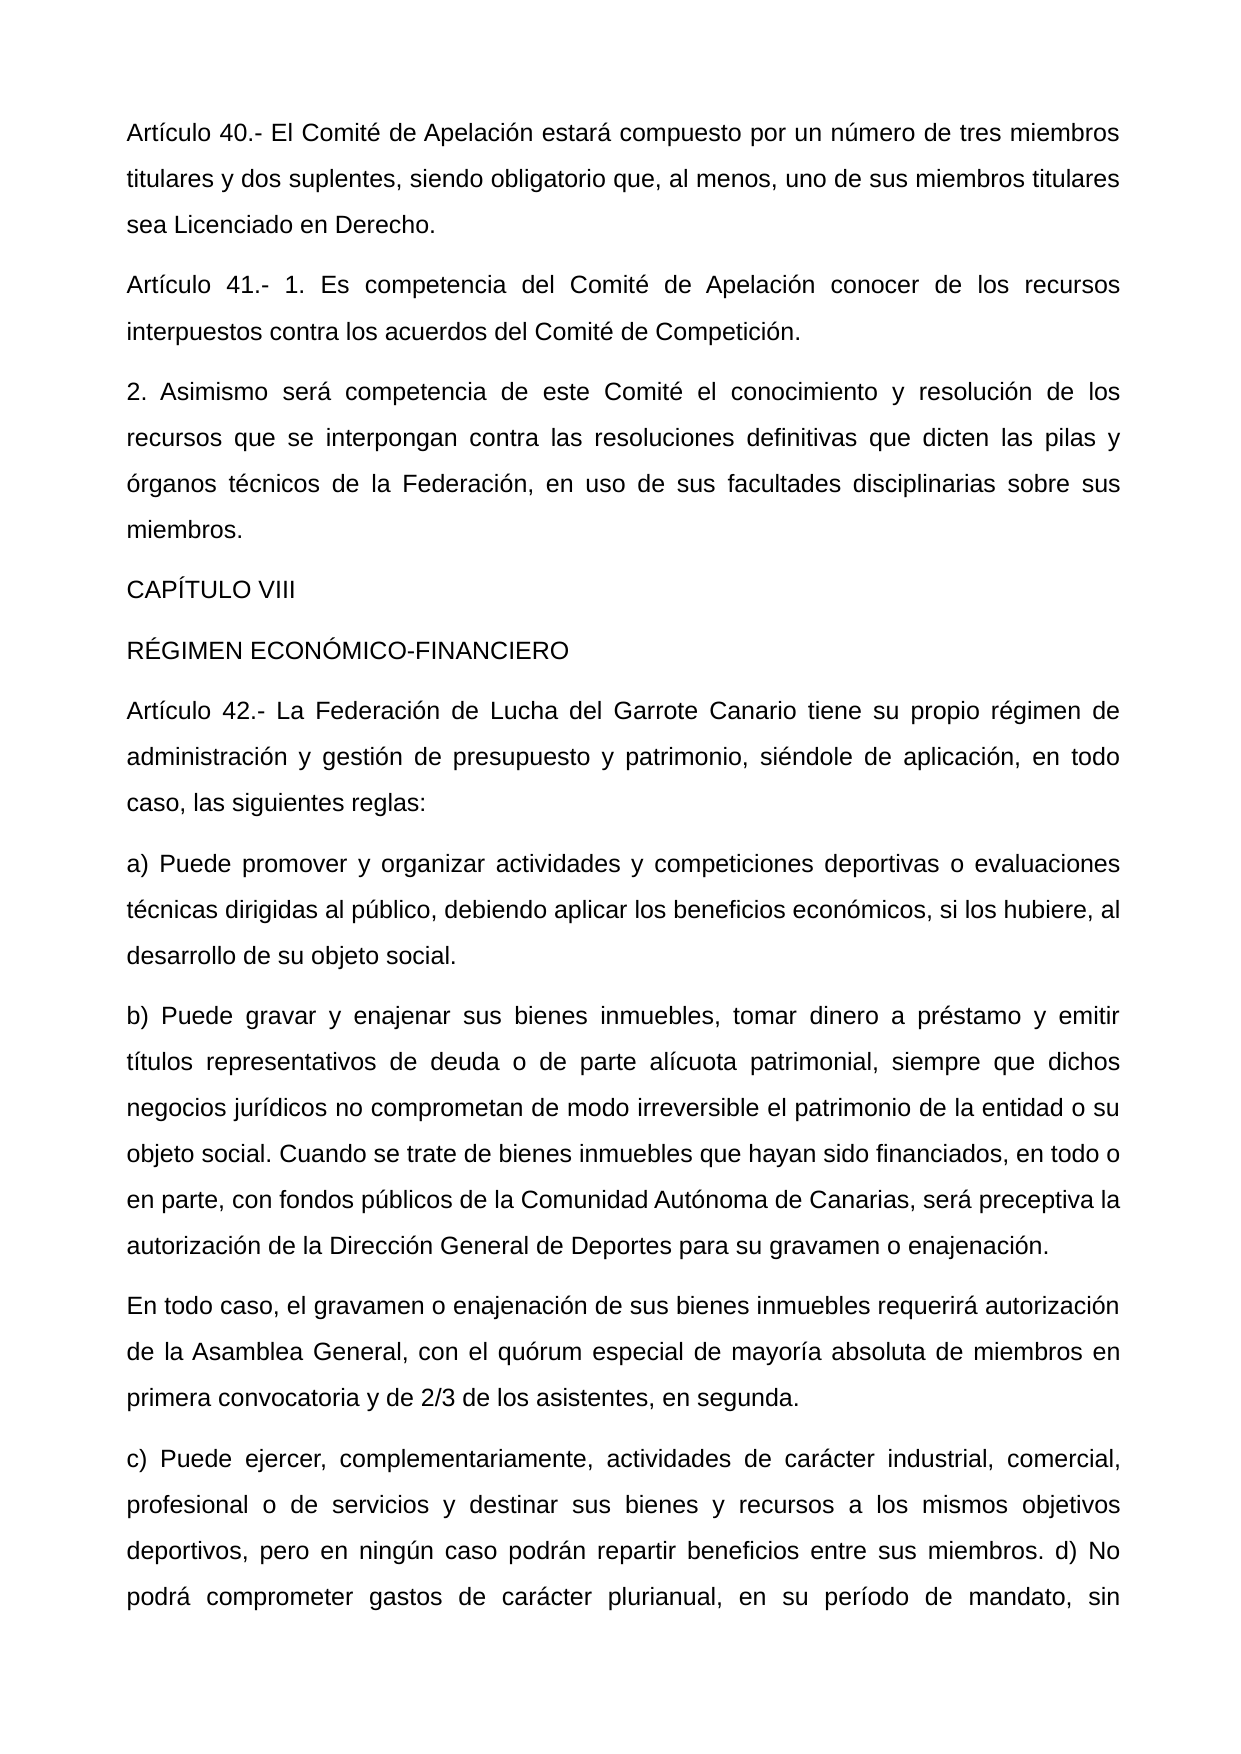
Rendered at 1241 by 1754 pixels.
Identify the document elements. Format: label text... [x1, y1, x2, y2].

text En todo caso, el gravamen o enajenación de sus bienes inmuebles requerirá autorización de la Asamblea General, con el quórum especial de mayoría absoluta de miembros en primera convocatoria y de 2/3 de los asistentes, en segunda. [126, 1291, 1122, 1412]
text a) Puede promover y organizar actividades y competiciones deportivas o evaluaciones técnicas dirigidas al público, debiendo aplicar los beneficios económicos, si los hubiere, al desarrollo de su objeto social. [126, 849, 1122, 969]
text Artículo 41.- 1. Es competencia del Comité de Apelación conocer de los recursos interpuestos contra los acuerdos del Comité de Competición. [126, 271, 1122, 345]
text CAPÍTULO VIII [126, 575, 1122, 604]
text RÉGIMEN ECONÓMICO-FINANCIERO [126, 636, 1122, 664]
text Artículo 40.- El Comité de Apelación estará compuesto por un número de tres miembros titulares y dos suplentes, siendo obligatorio que, al menos, uno de sus miembros titulares sea Licenciado en Derecho. [126, 118, 1122, 239]
text Artículo 42.- La Federación de Lucha del Garrote Canario tiene su propio régimen de administración y gestión de presupuesto y patrimonio, siéndole de aplicación, en todo caso, las siguientes reglas: [126, 696, 1122, 817]
text 2. Asimismo será competencia de este Comité el conocimiento y resolución de los recursos que se interpongan contra las resoluciones definitivas que dicten las pilas y órganos técnicos de la Federación, en uso de sus facultades disciplinarias sobre sus miembros. [126, 377, 1122, 543]
text b) Puede gravar y enajenar sus bienes inmuebles, tomar dinero a préstamo y emitir títulos representativos de deuda o de parte alícuota patrimonial, siempre que dichos negocios jurídicos no comprometan de modo irreversible el patrimonio de la entidad o su objeto social. Cuando se trate de bienes inmuebles que hayan sido financiados, en todo o en parte, con fondos públicos de la Comunidad Autónoma de Canarias, será preceptiva la autorización de la Dirección General de Deportes para su gravamen o enajenación. [126, 1001, 1122, 1259]
text c) Puede ejercer, complementariamente, actividades de carácter industrial, comercial, profesional o de servicios y destinar sus bienes y recursos a los mismos objetivos deportivos, pero en ningún caso podrán repartir beneficios entre sus miembros. d) No podrá comprometer gastos de carácter plurianual, en su período de mandato, sin [126, 1444, 1122, 1610]
